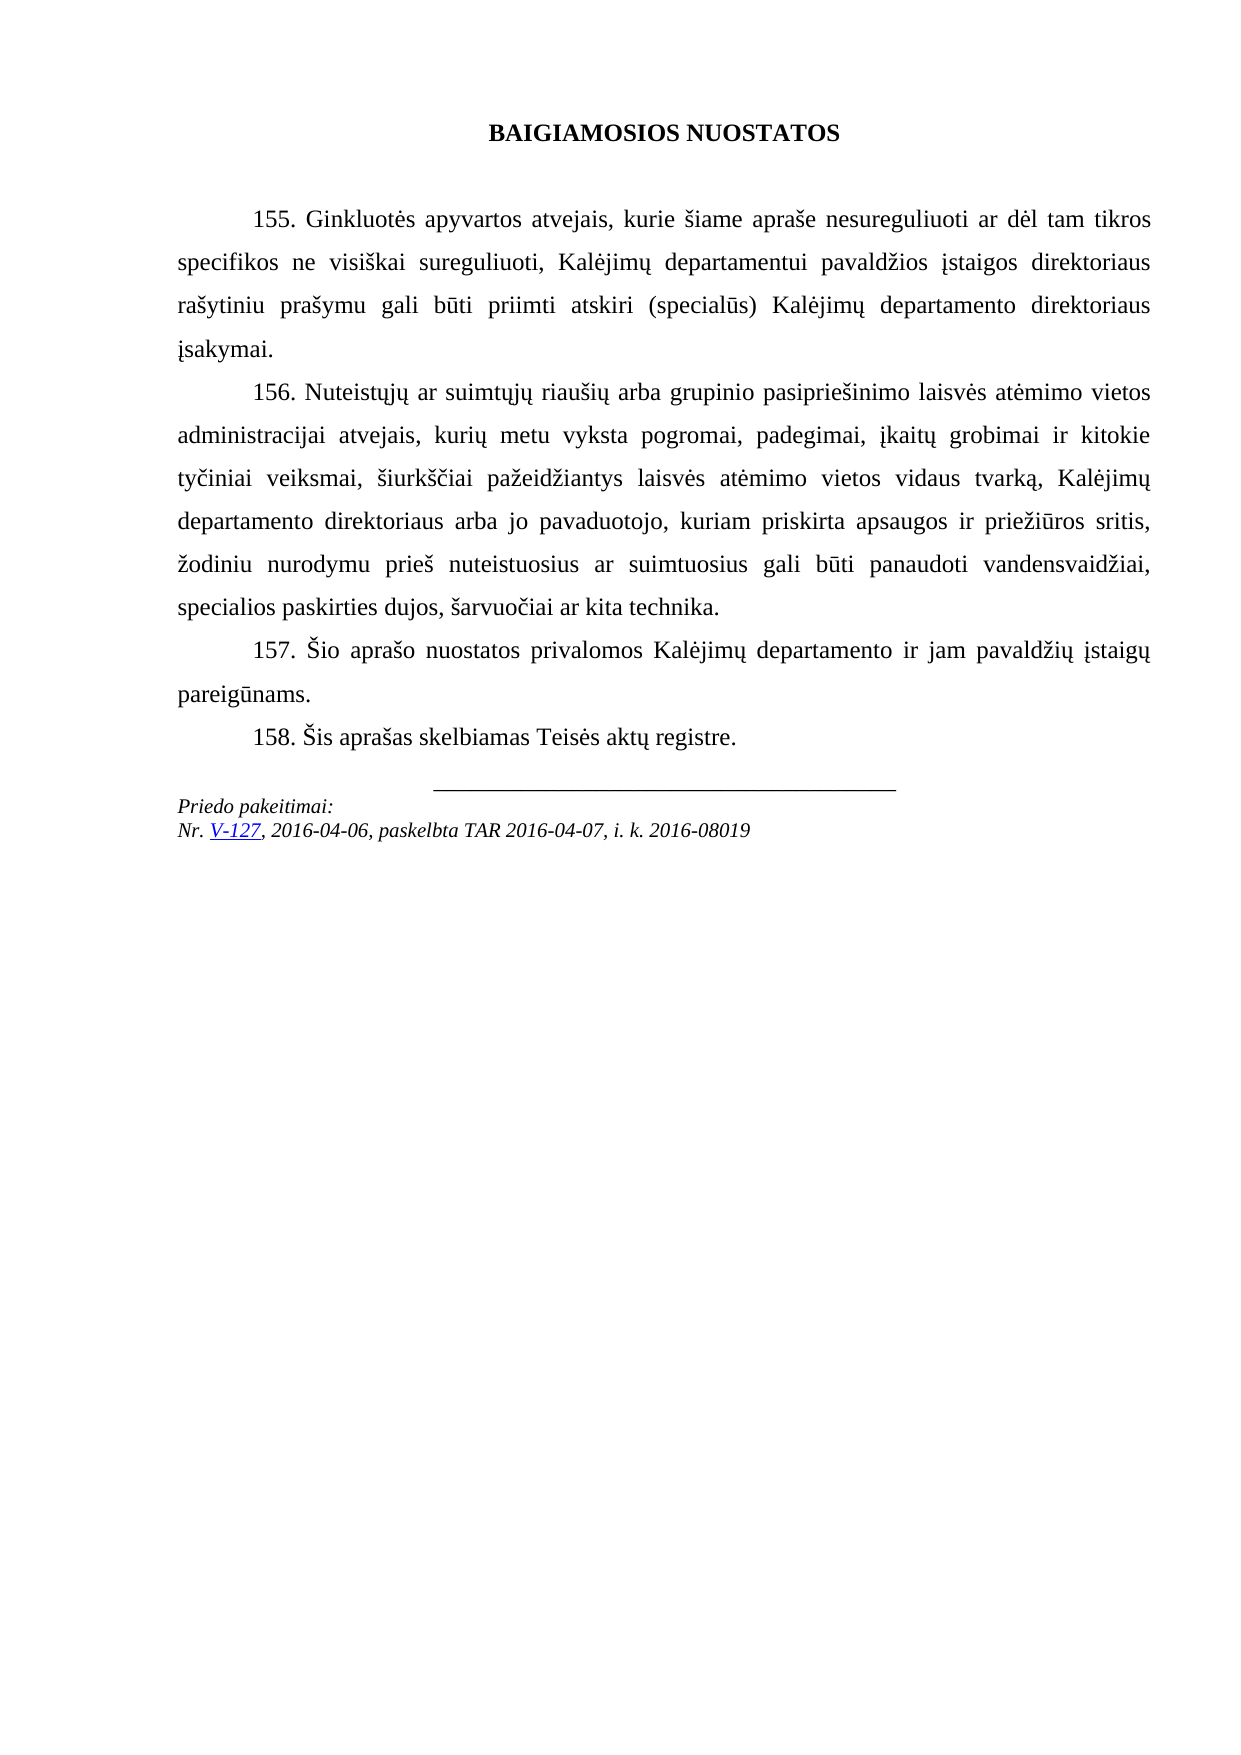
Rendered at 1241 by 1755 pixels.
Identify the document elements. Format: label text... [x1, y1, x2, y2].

text BAIGIAMOSIOS NUOSTATOS [177, 118, 1152, 147]
text 155. Ginkluotės apyvartos atvejais, kurie šiame apraše nesureguliuoti ar dėl tam tikros specifikos ne visiškai sureguliuoti, Kalėjimų departamentui pavaldžios įstaigos direktoriaus rašytiniu prašymu gali būti priimti atskiri (specialūs) Kalėjimų departamento direktoriaus įsakymai. [177, 204, 1152, 362]
text 157. Šio aprašo nuostatos privalomos Kalėjimų departamento ir jam pavaldžių įstaigų pareigūnams. [177, 636, 1152, 707]
text Priedo pakeitimai: [177, 794, 1152, 818]
text 158. Šis aprašas skelbiamas Teisės aktų registre. [177, 722, 1152, 751]
text Nr. V-127, 2016-04-06, paskelbta TAR 2016-04-07, i. k. 2016-08019 [177, 818, 1152, 842]
text 156. Nuteistųjų ar suimtųjų riaušių arba grupinio pasipriešinimo laisvės atėmimo vietos administracijai atvejais, kurių metu vyksta pogromai, padegimai, įkaitų grobimai ir kitokie tyčiniai veiksmai, šiurkščiai pažeidžiantys laisvės atėmimo vietos vidaus tvarką, Kalėjimų departamento direktoriaus arba jo pavaduotojo, kuriam priskirta apsaugos ir priežiūros sritis, žodiniu nurodymu prieš nuteistuosius ar suimtuosius gali būti panaudoti vandensvaidžiai, specialios paskirties dujos, šarvuočiai ar kita technika. [177, 377, 1152, 621]
text _____________________________________ [177, 765, 1152, 794]
